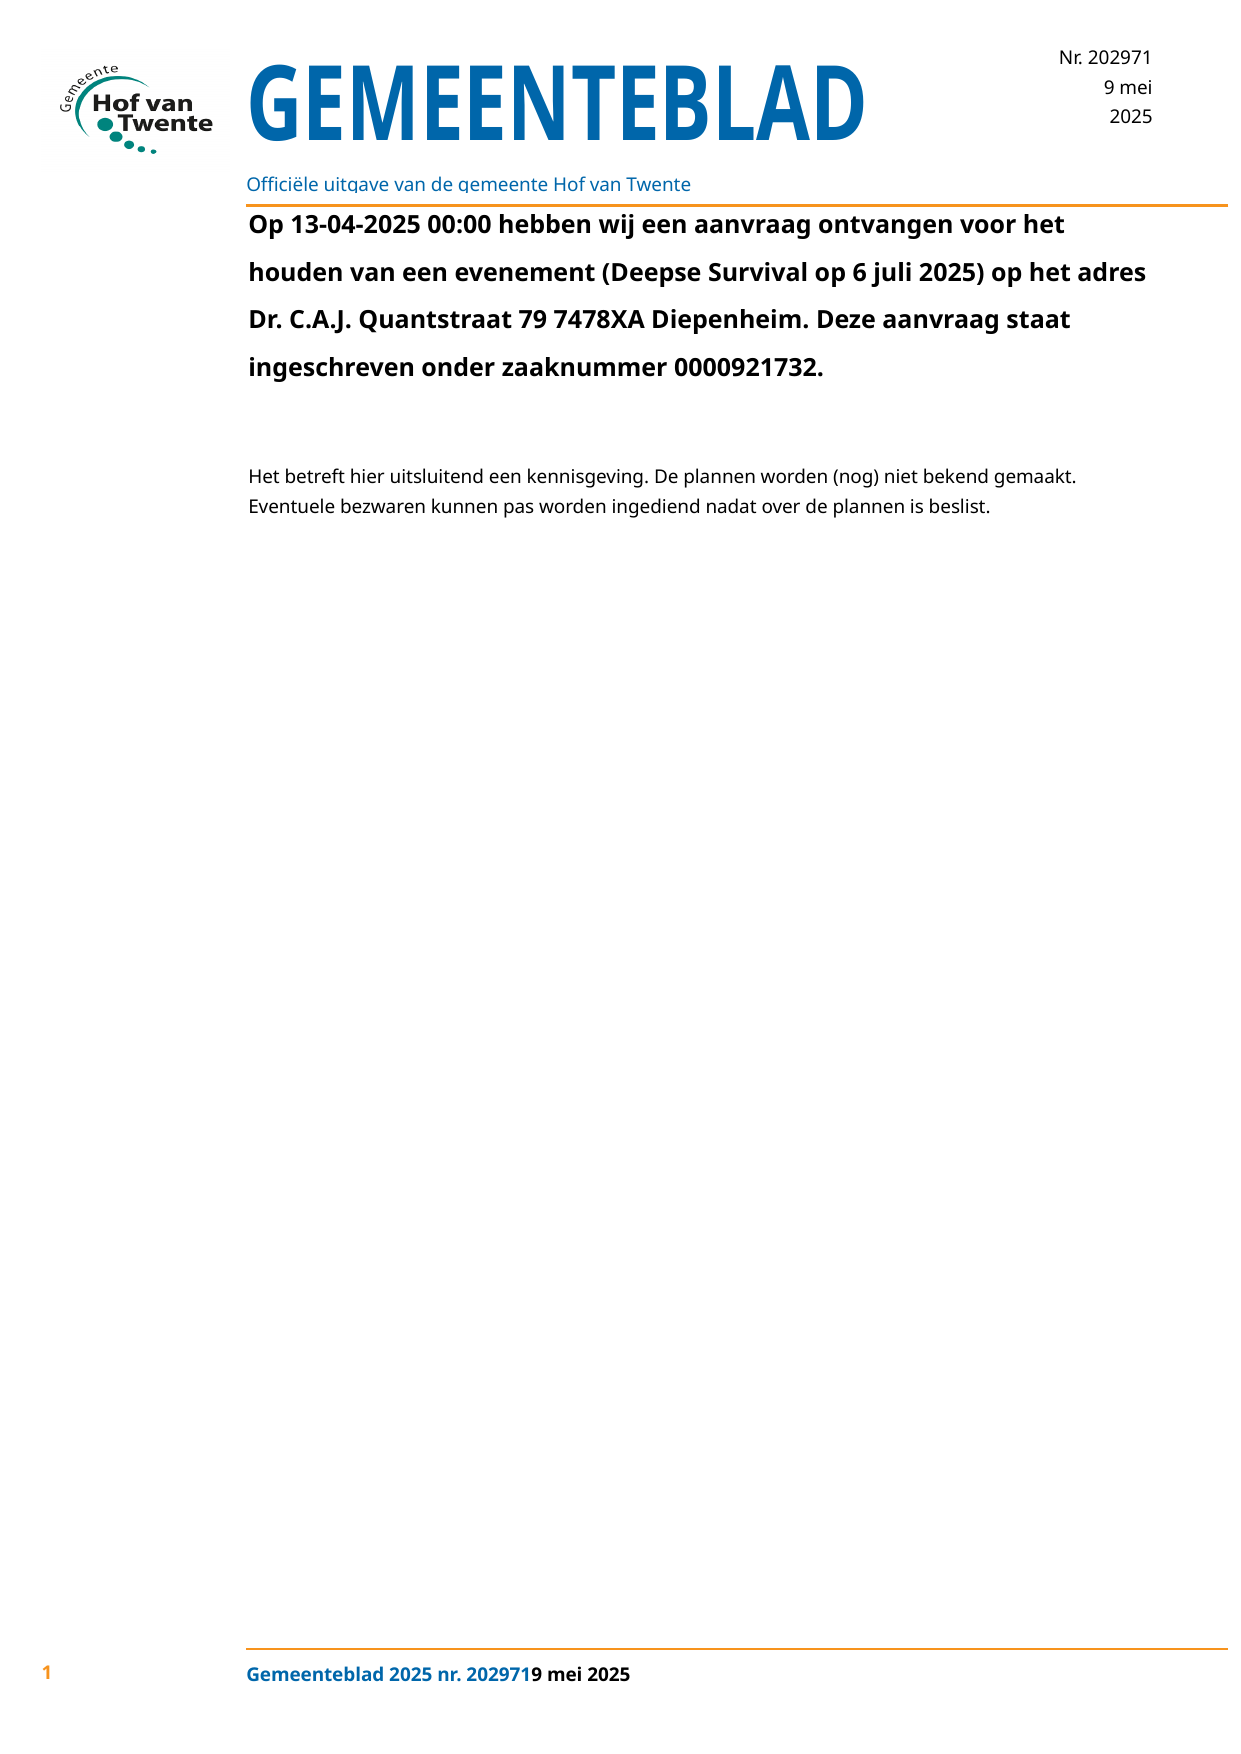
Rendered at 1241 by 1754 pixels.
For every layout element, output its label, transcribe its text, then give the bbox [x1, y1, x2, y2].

text Het betreft hier uitsluitend een kennisgeving. De plannen worden (nog) niet bekend gemaakt. Eventuele bezwaren kunnen pas worden ingediend nadat over de plannen is beslist. [248, 463, 1152, 519]
text Op 13-04-2025 00:00 hebben wij een aanvraag ontvangen voor het houden van een evenement (Deepse Survival op 6 juli 2025) op het adres Dr. C.A.J. Quantstraat 79 7478XA Diepenheim. Deze aanvraag staat ingeschreven onder zaaknummer 0000921732. [248, 207, 1152, 384]
picture [41, 47, 231, 172]
